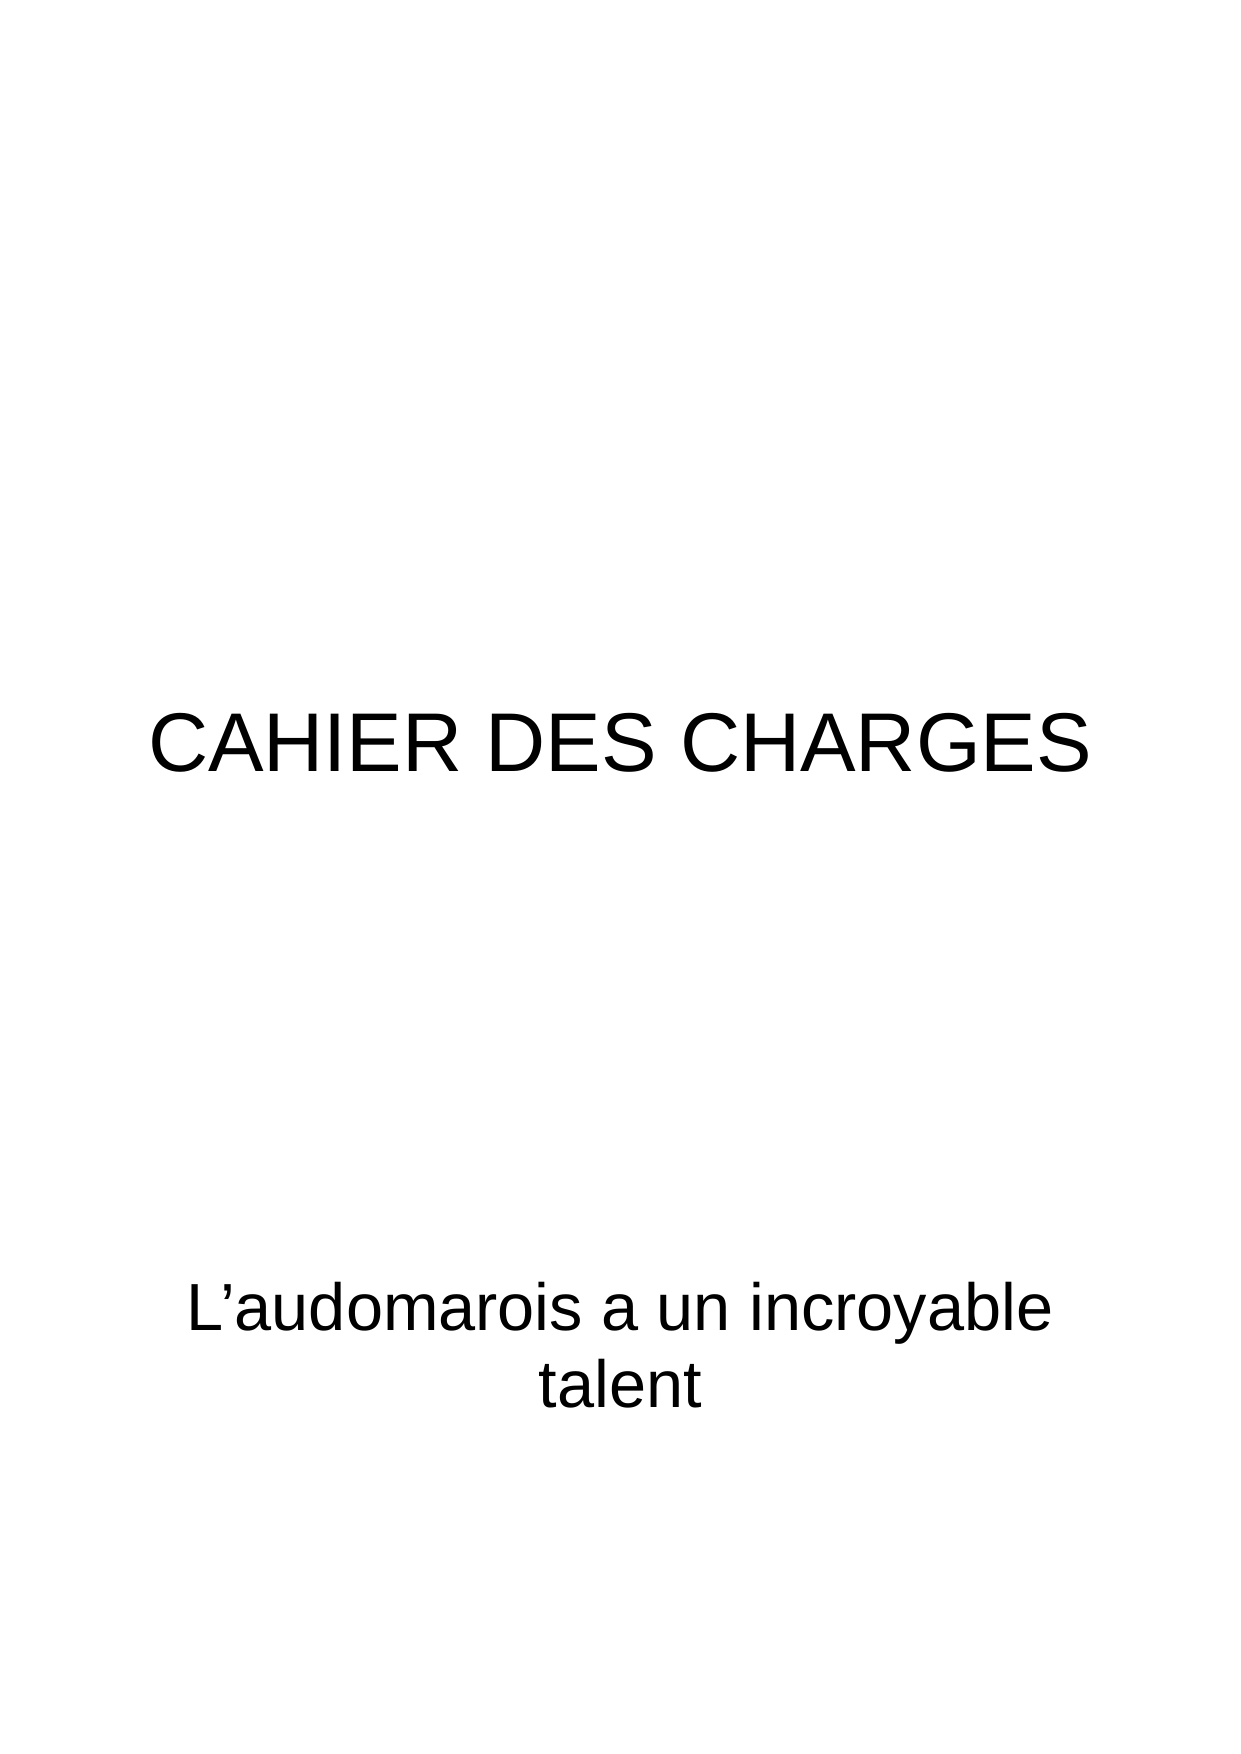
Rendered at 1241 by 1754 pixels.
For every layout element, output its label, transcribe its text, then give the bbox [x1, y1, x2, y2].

text CAHIER DES CHARGES [118, 693, 1122, 789]
text L’audomarois a un incroyable talent [118, 1268, 1122, 1421]
